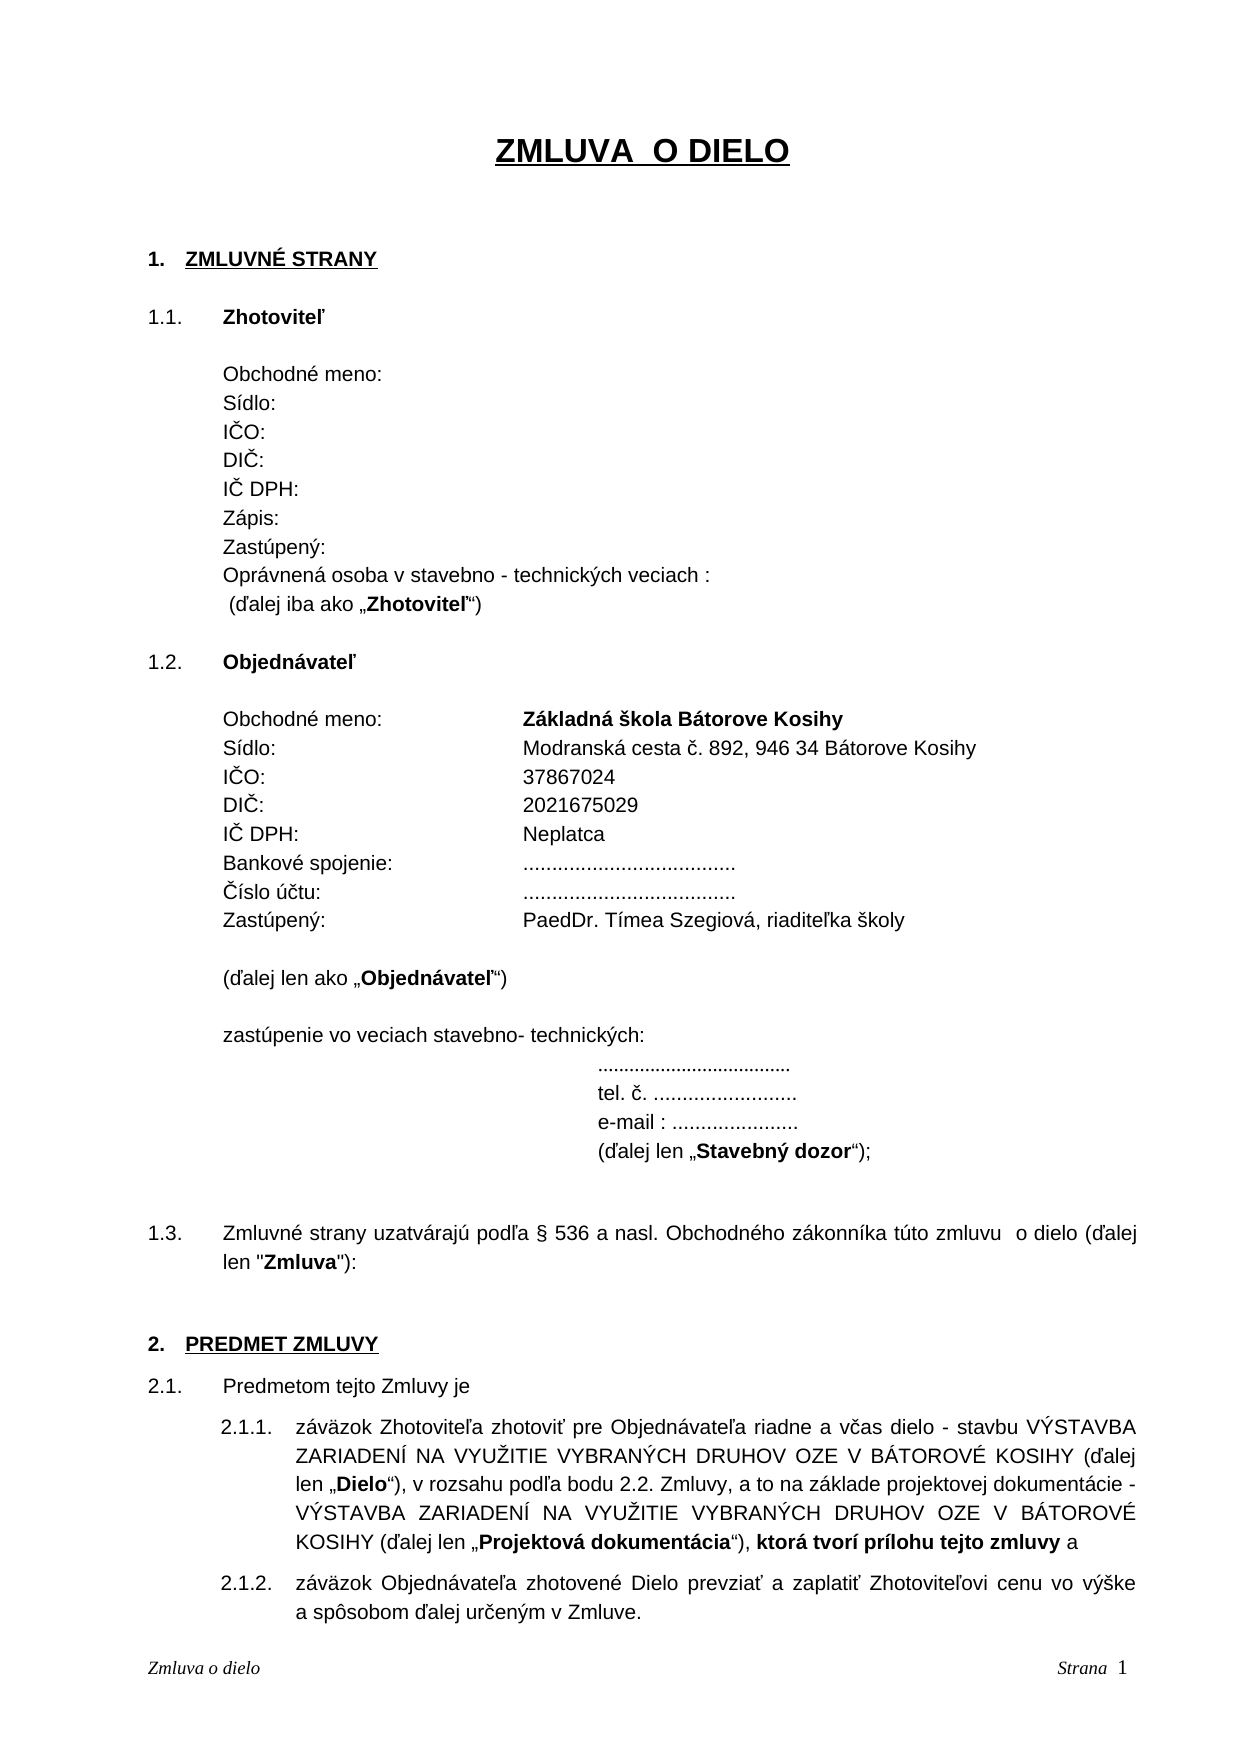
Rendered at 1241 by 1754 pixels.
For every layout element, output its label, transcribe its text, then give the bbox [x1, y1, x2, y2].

text Zápis: [223, 506, 1137, 530]
text (ďalej len „Stavebný dozor“); [148, 1138, 1137, 1162]
text DIČ: 2021675029 [223, 793, 1137, 817]
list ZMLUVNÉ STRANY [148, 247, 1137, 271]
text Zastúpený: [223, 534, 1137, 558]
text IČO: 37867024 [223, 764, 1137, 788]
text tel. č. ......................... [223, 1081, 1137, 1105]
list PREDMET ZMLUVY [148, 1332, 1137, 1356]
list záväzok Zhotoviteľa zhotoviť pre Objednávateľa riadne a včas dielo - stavbu VÝSTAVBA ZARIADENÍ NA VYUŽITIE VYBRANÝCH DRUHOV OZE V BÁTOROVÉ KOSIHY (ďalej len „Dielo“), v rozsahu podľa bodu 2.2. Zmluvy, a to na základe projektovej dokumentácie - VÝSTAVBA ZARIADENÍ NA VYUŽITIE VYBRANÝCH DRUHOV OZE V BÁTOROVÉ KOSIHY (ďalej len „Projektová dokumentácia“), ktorá tvorí prílohu tejto zmluvy a [220, 1415, 1137, 1554]
text Sídlo: [223, 391, 1137, 415]
text IČ DPH: Neplatca [223, 822, 1137, 846]
text zastúpenie vo veciach stavebno- technických: [148, 1023, 1137, 1047]
list Zmluvné strany uzatvárajú podľa § 536 a nasl. Obchodného zákonníka túto zmluvu o dielo (ďalej len "Zmluva"): [148, 1221, 1137, 1274]
text IČO: [223, 419, 1137, 443]
list Zhotoviteľ [148, 304, 1137, 328]
list záväzok Objednávateľa zhotovené Dielo prevziať a zaplatiť Zhotoviteľovi cenu vo výške a spôsobom ďalej určeným v Zmluve. [220, 1571, 1137, 1624]
text DIČ: [223, 448, 1137, 472]
text Obchodné meno: [223, 362, 1137, 386]
text Sídlo: Modranská cesta č. 892, 946 34 Bátorove Kosihy [223, 736, 1137, 760]
text Oprávnená osoba v stavebno - technických veciach : [148, 563, 1137, 587]
list Predmetom tejto Zmluvy je [148, 1373, 1137, 1397]
text ZMLUVA O DIELO [148, 131, 1137, 169]
text Obchodné meno: Základná škola Bátorove Kosihy [223, 707, 1137, 731]
text Bankové spojenie: ..................................... [223, 851, 1137, 875]
text Číslo účtu: ..................................... [223, 879, 1137, 903]
text ..................................... [148, 1052, 1137, 1076]
list Objednávateľ [148, 649, 1137, 673]
text (ďalej len ako „Objednávateľ“) [148, 966, 1137, 990]
text e-mail : ...................... [148, 1110, 1137, 1134]
text Zastúpený: PaedDr. Tímea Szegiová, riaditeľka školy [223, 908, 1137, 932]
text IČ DPH: [223, 477, 1137, 501]
text (ďalej iba ako „Zhotoviteľ“) [223, 592, 1137, 616]
